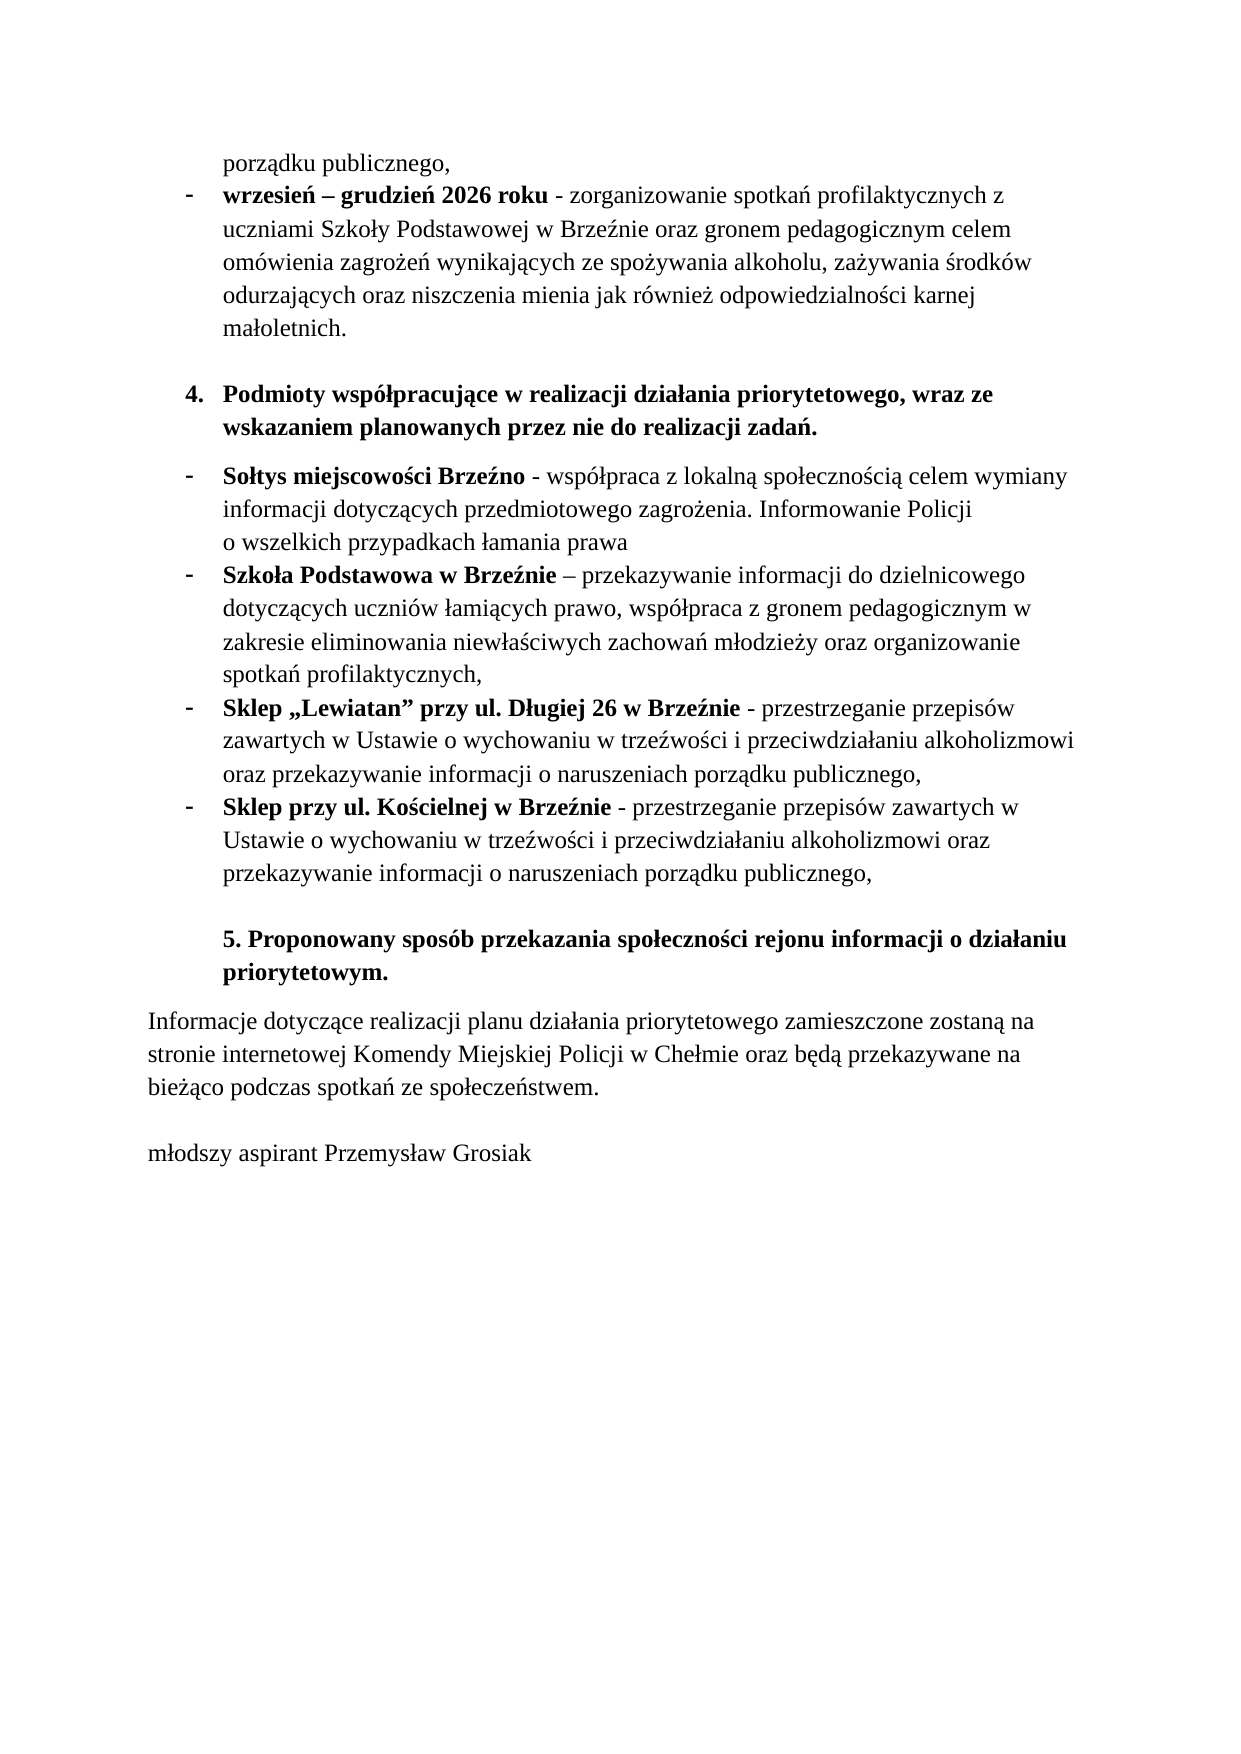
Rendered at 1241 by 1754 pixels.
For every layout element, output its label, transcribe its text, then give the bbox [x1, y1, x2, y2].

list Sklep przy ul. Kościelnej w Brzeźnie - przestrzeganie przepisów zawartych w Ustawie o wychowaniu w trzeźwości i przeciwdziałaniu alkoholizmowi oraz przekazywanie informacji o naruszeniach porządku publicznego, [185, 792, 1093, 886]
text Informacje dotyczące realizacji planu działania priorytetowego zamieszczone zostaną na stronie internetowej Komendy Miejskiej Policji w Chełmie oraz będą przekazywane na bieżąco podczas spotkań ze społeczeństwem. [148, 1006, 1093, 1101]
list Sklep „Lewiatan” przy ul. Długiej 26 w Brzeźnie - przestrzeganie przepisów zawartych w Ustawie o wychowaniu w trzeźwości i przeciwdziałaniu alkoholizmowi oraz przekazywanie informacji o naruszeniach porządku publicznego, [185, 693, 1093, 787]
list porządku publicznego, [185, 148, 1093, 176]
list Podmioty współpracujące w realizacji działania priorytetowego, wraz ze wskazaniem planowanych przez nie do realizacji zadań. [185, 379, 1093, 441]
list wrzesień – grudzień 2026 roku - zorganizowanie spotkań profilaktycznych z uczniami Szkoły Podstawowej w Brzeźnie oraz gronem pedagogicznym celem omówienia zagrożeń wynikających ze spożywania alkoholu, zażywania środków odurzających oraz niszczenia mienia jak również odpowiedzialności karnej małoletnich. [185, 181, 1093, 341]
list Szkoła Podstawowa w Brzeźnie – przekazywanie informacji do dzielnicowego dotyczących uczniów łamiących prawo, współpraca z gronem pedagogicznym w zakresie eliminowania niewłaściwych zachowań młodzieży oraz organizowanie spotkań profilaktycznych, [185, 561, 1093, 688]
text młodszy aspirant Przemysław Grosiak [148, 1138, 1093, 1167]
list Sołtys miejscowości Brzeźno - współpraca z lokalną społecznością celem wymiany informacji dotyczących przedmiotowego zagrożenia. Informowanie Policji o wszelkich przypadkach łamania prawa [185, 461, 1093, 556]
list 5. Proponowany sposób przekazania społeczności rejonu informacji o działaniu priorytetowym. [223, 924, 1093, 986]
